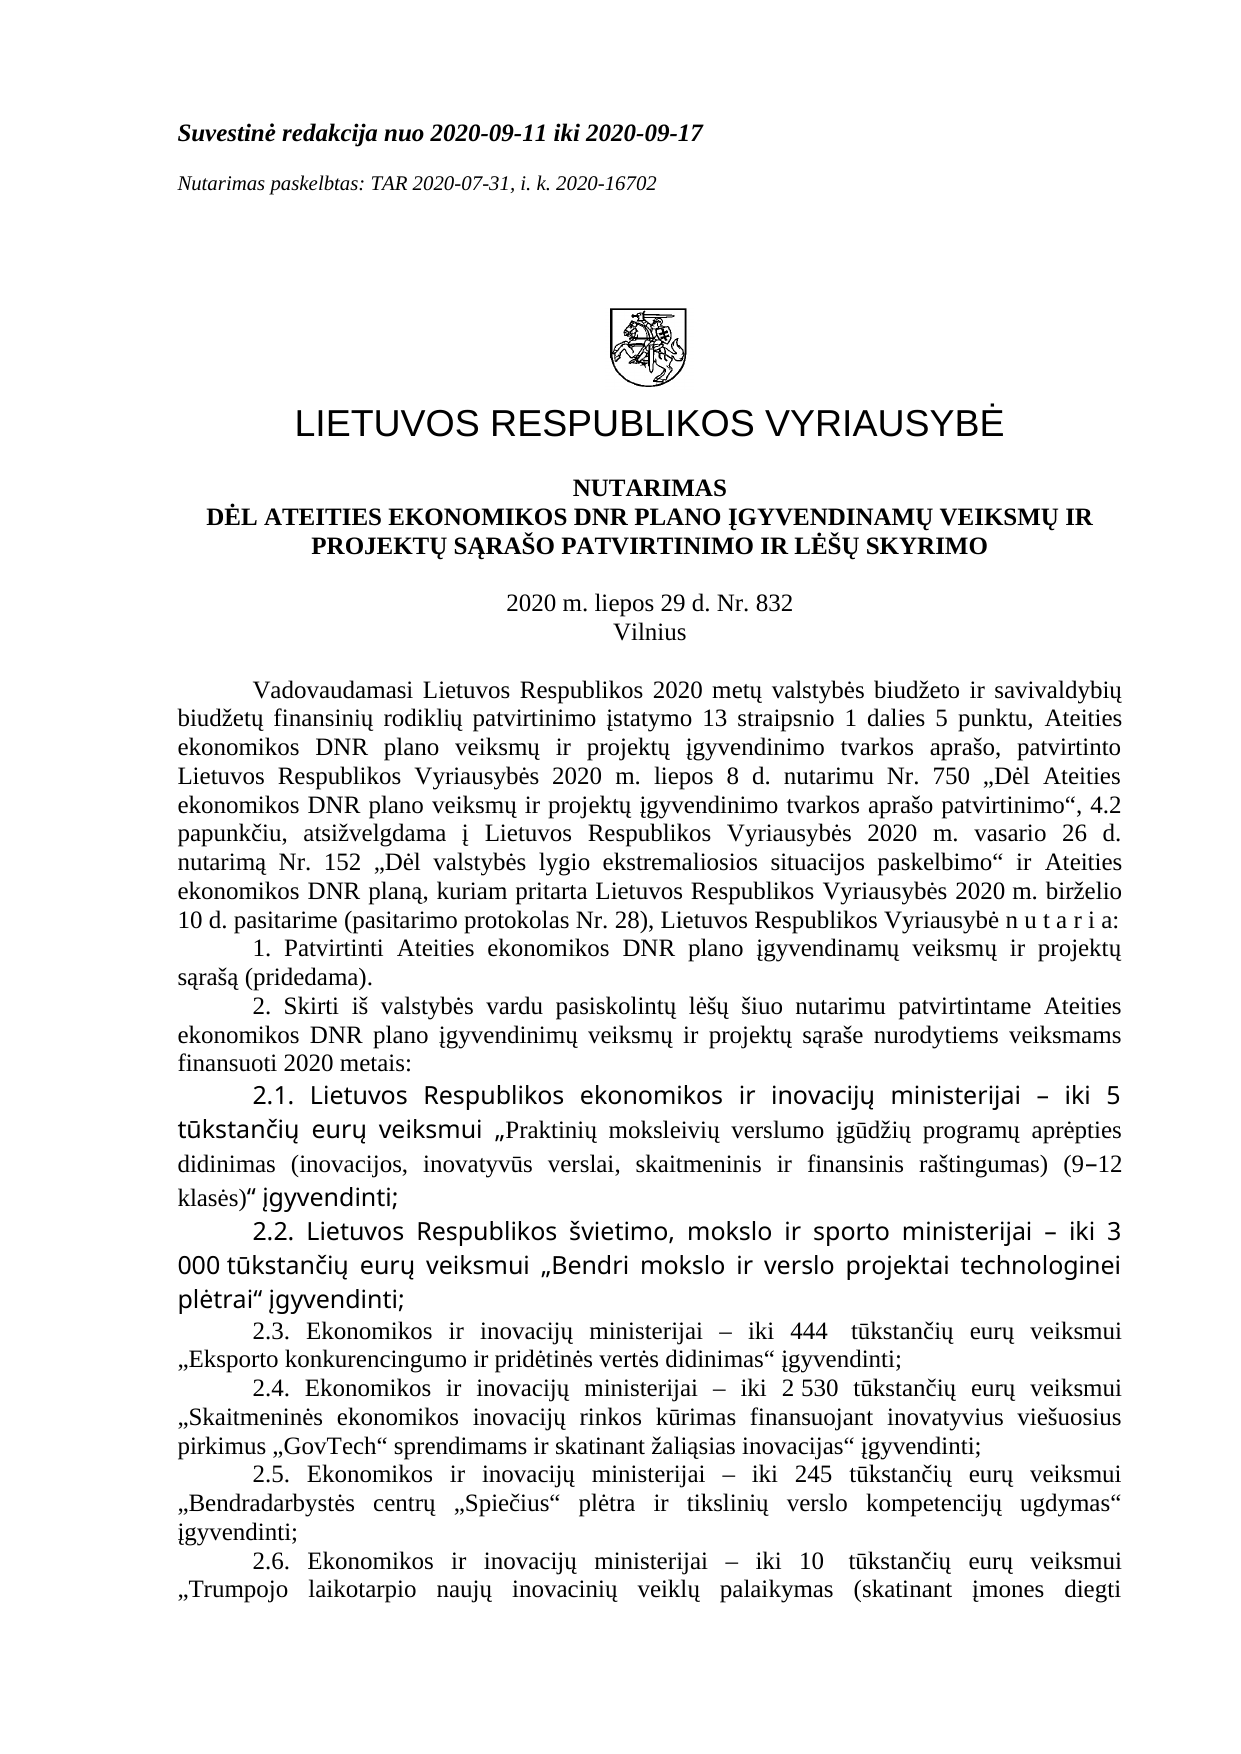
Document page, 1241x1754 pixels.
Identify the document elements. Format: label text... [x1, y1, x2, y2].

text Suvestinė redakcija nuo 2020-09-11 iki 2020-09-17 [177, 118, 1122, 147]
text 2.1. Lietuvos Respublikos ekonomikos ir inovacijų ministerijai – iki 5 tūkstančių eurų veiksmui „Praktinių moksleivių verslumo įgūdžių programų aprėpties didinimas (inovacijos, inovatyvūs verslai, skaitmeninis ir finansinis raštingumas) (9–12 klasės)“ įgyvendinti; [177, 1077, 1122, 1213]
text 2.4. Ekonomikos ir inovacijų ministerijai – iki 2 530 tūkstančių eurų veiksmui „Skaitmeninės ekonomikos inovacijų rinkos kūrimas finansuojant inovatyvius viešuosius pirkimus „GovTech“ sprendimams ir skatinant žaliąsias inovacijas“ įgyvendinti; [177, 1373, 1122, 1459]
text 2020 m. liepos 29 d. Nr. 832 [177, 588, 1122, 617]
text 2.6. Ekonomikos ir inovacijų ministerijai – iki 10 tūkstančių eurų veiksmui „Trumpojo laikotarpio naujų inovacinių veiklų palaikymas (skatinant įmones diegti [177, 1546, 1122, 1603]
text Lietuvos Respublikos Vyriausybė [177, 402, 1122, 445]
text nutarimas [177, 473, 1122, 502]
text 2. Skirti iš valstybės vardu pasiskolintų lėšų šiuo nutarimu patvirtintame Ateities ekonomikos DNR plano įgyvendinimų veiksmų ir projektų sąraše nurodytiems veiksmams finansuoti 2020 metais: [177, 991, 1122, 1077]
text 2.3. Ekonomikos ir inovacijų ministerijai – iki 444 tūkstančių eurų veiksmui „Eksporto konkurencingumo ir pridėtinės vertės didinimas“ įgyvendinti; [177, 1316, 1122, 1373]
text DĖL ATEITIES EKONOMIKOS DNR plano ĮGYVENDINAMŲ VEIKSMŲ IR PROJEKTŲ SĄRAŠO patvirtinimo IR LĖŠŲ SKYRIMO [177, 502, 1122, 560]
text 2.5. Ekonomikos ir inovacijų ministerijai – iki 245 tūkstančių eurų veiksmui „Bendradarbystės centrų „Spiečius“ plėtra ir tikslinių verslo kompetencijų ugdymas“ įgyvendinti; [177, 1459, 1122, 1546]
text 2.2. Lietuvos Respublikos švietimo, mokslo ir sporto ministerijai – iki 3 000 tūkstančių eurų veiksmui „Bendri mokslo ir verslo projektai technologinei plėtrai“ įgyvendinti; [177, 1213, 1122, 1316]
text Nutarimas paskelbtas: TAR 2020-07-31, i. k. 2020-16702 [177, 171, 1122, 195]
text Vadovaudamasi Lietuvos Respublikos 2020 metų valstybės biudžeto ir savivaldybių biudžetų finansinių rodiklių patvirtinimo įstatymo 13 straipsnio 1 dalies 5 punktu, Ateities ekonomikos DNR plano veiksmų ir projektų įgyvendinimo tvarkos aprašo, patvirtinto Lietuvos Respublikos Vyriausybės 2020 m. liepos 8 d. nutarimu Nr. 750 „Dėl Ateities ekonomikos DNR plano veiksmų ir projektų įgyvendinimo tvarkos aprašo patvirtinimo“, 4.2 papunkčiu, atsižvelgdama į Lietuvos Respublikos Vyriausybės 2020 m. vasario 26 d. nutarimą Nr. 152 „Dėl valstybės lygio ekstremaliosios situacijos paskelbimo“ ir Ateities ekonomikos DNR planą, kuriam pritarta Lietuvos Respublikos Vyriausybės 2020 m. birželio 10 d. pasitarime (pasitarimo protokolas Nr. 28), Lietuvos Respublikos Vyriausybė n u t a r i a: [177, 675, 1122, 933]
text 1. Patvirtinti Ateities ekonomikos DNR plano įgyvendinamų veiksmų ir projektų sąrašą (pridedama). [177, 933, 1122, 991]
text Vilnius [177, 617, 1122, 646]
